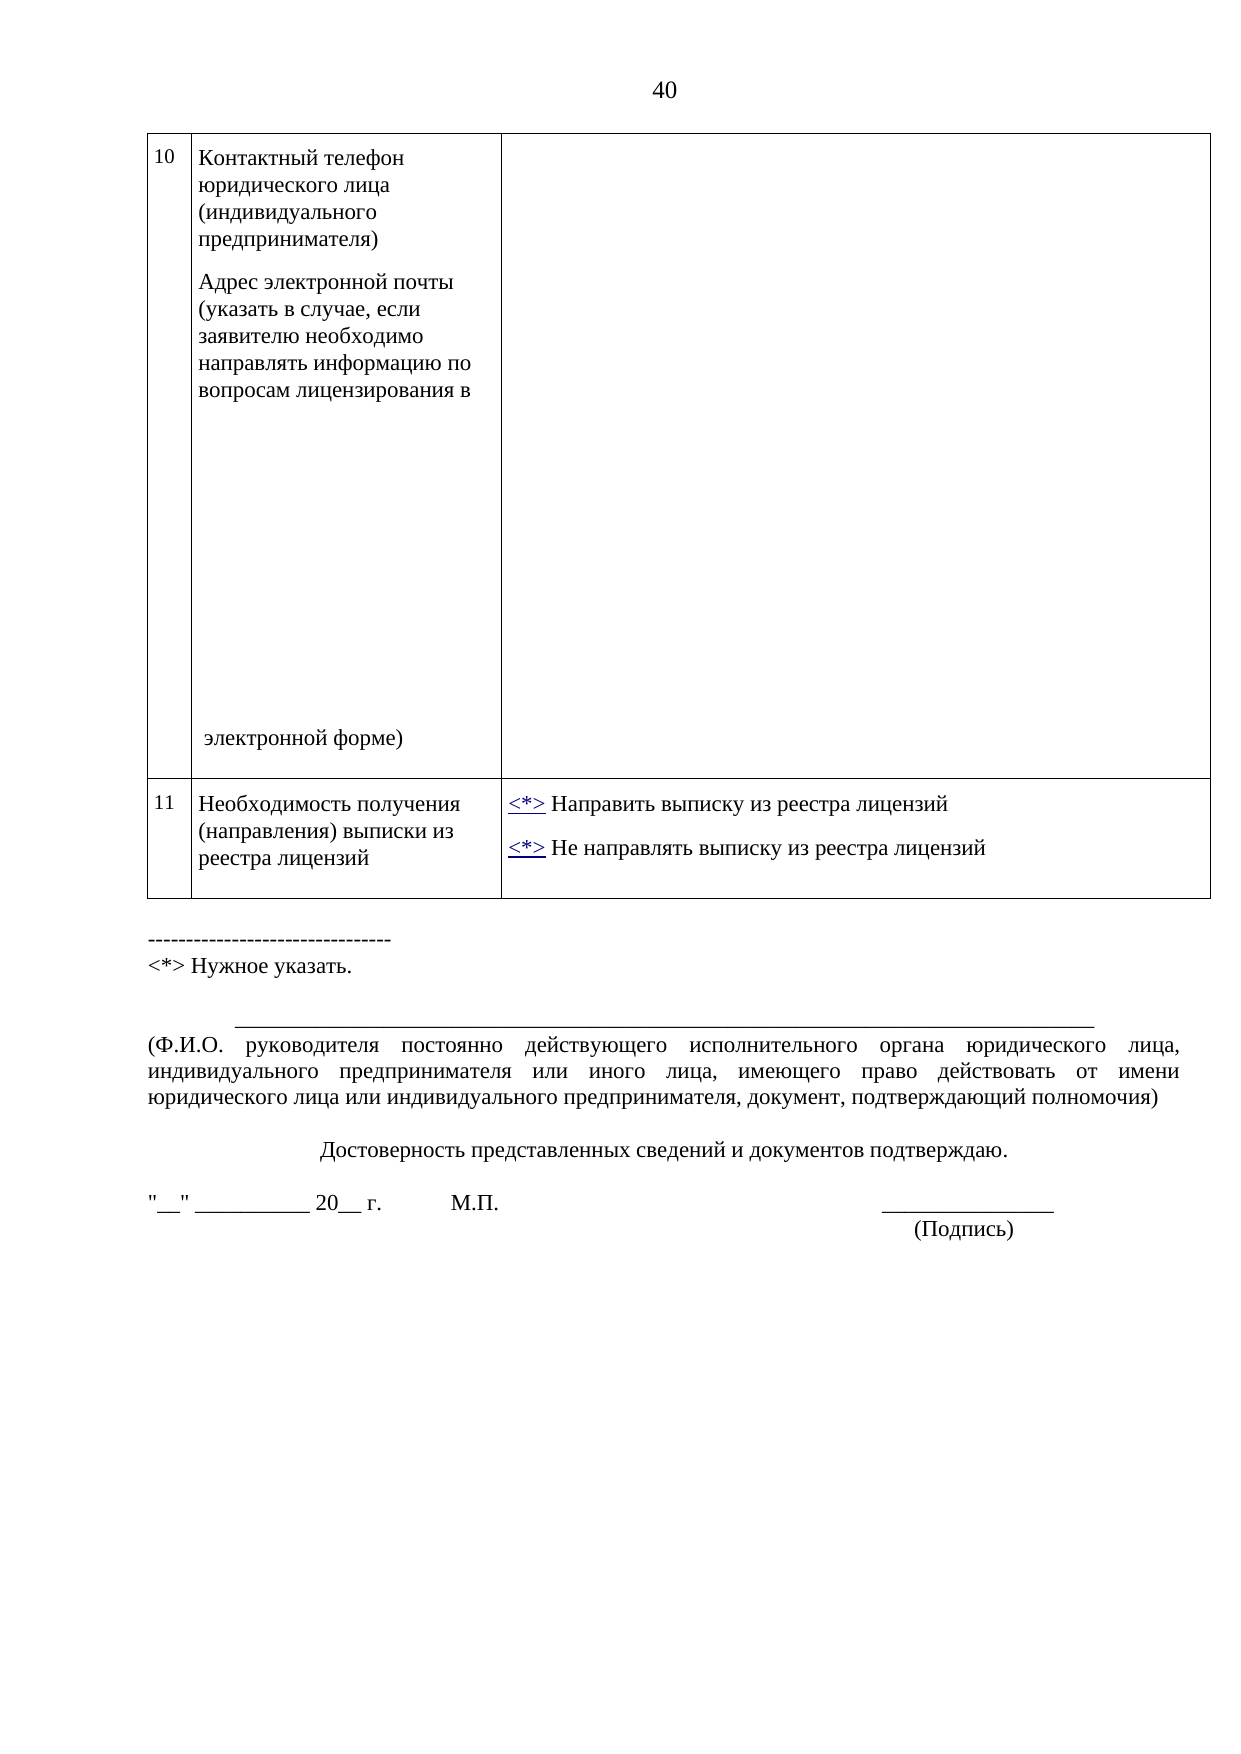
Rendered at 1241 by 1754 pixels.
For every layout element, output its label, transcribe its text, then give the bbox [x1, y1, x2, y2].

table_cell Контактный телефон юридического лица (индивидуального предпринимателя) Адрес электронной почты (указать в случае, если заявителю необходимо направлять информацию по вопросам лицензирования в электронной форме) [192, 134, 501, 778]
text ___________________________________________________________________________ [148, 1004, 1181, 1031]
table_cell 10 [148, 134, 191, 778]
table_cell Необходимость получения (направления) выписки из реестра лицензий [192, 779, 501, 898]
table_cell <*> Направить выписку из реестра лицензий <*> Не направлять выписку из реестра лицензий [502, 779, 1210, 898]
text "__" __________ 20__ г. М.П. _______________ [148, 1189, 1181, 1215]
table_cell [502, 134, 1210, 778]
text Достоверность представленных сведений и документов подтверждаю. [148, 1136, 1181, 1162]
text <*> Нужное указать. [148, 952, 1181, 978]
table_cell 11 [148, 779, 191, 898]
text -------------------------------- [148, 925, 1181, 952]
text (Подпись) [148, 1215, 1181, 1242]
text (Ф.И.О. руководителя постоянно действующего исполнительного органа юридического лица, индивидуального предпринимателя или иного лица, имеющего право действовать от имени юридического лица или индивидуального предпринимателя, документ, подтверждающий полномочия) [148, 1031, 1181, 1110]
